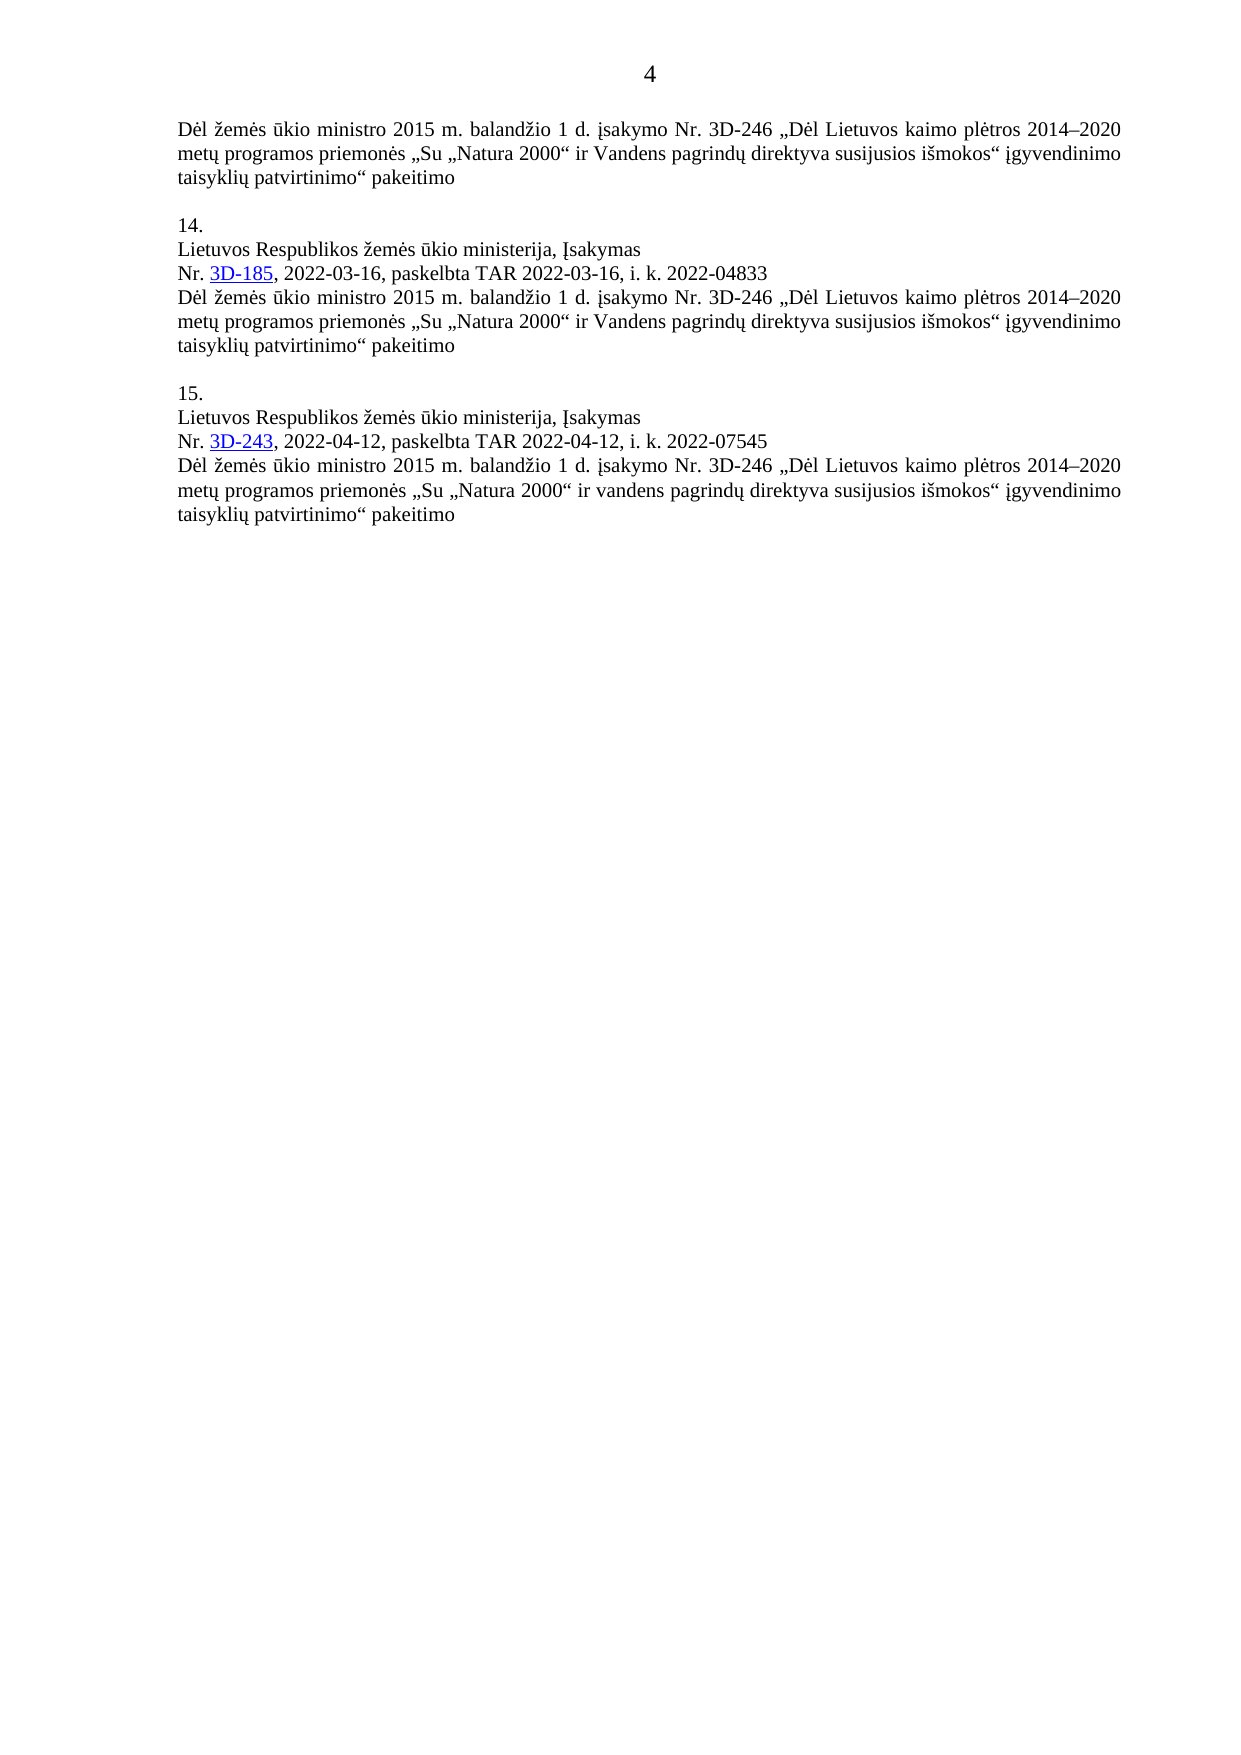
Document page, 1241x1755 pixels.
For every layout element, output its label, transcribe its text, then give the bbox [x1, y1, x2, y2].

text Dėl žemės ūkio ministro 2015 m. balandžio 1 d. įsakymo Nr. 3D-246 „Dėl Lietuvos kaimo plėtros 2014–2020 metų programos priemonės „Su „Natura 2000“ ir vandens pagrindų direktyva susijusios išmokos“ įgyvendinimo taisyklių patvirtinimo“ pakeitimo [177, 453, 1122, 526]
text Lietuvos Respublikos žemės ūkio ministerija, Įsakymas [177, 405, 1122, 429]
text Nr. 3D-243, 2022-04-12, paskelbta TAR 2022-04-12, i. k. 2022-07545 [177, 429, 1122, 453]
text Lietuvos Respublikos žemės ūkio ministerija, Įsakymas [177, 237, 1122, 261]
text Dėl žemės ūkio ministro 2015 m. balandžio 1 d. įsakymo Nr. 3D-246 „Dėl Lietuvos kaimo plėtros 2014–2020 metų programos priemonės „Su „Natura 2000“ ir Vandens pagrindų direktyva susijusios išmokos“ įgyvendinimo taisyklių patvirtinimo“ pakeitimo [177, 285, 1122, 357]
text 14. [177, 213, 1122, 237]
text 15. [177, 381, 1122, 405]
text Nr. 3D-185, 2022-03-16, paskelbta TAR 2022-03-16, i. k. 2022-04833 [177, 261, 1122, 285]
text Dėl žemės ūkio ministro 2015 m. balandžio 1 d. įsakymo Nr. 3D-246 „Dėl Lietuvos kaimo plėtros 2014–2020 metų programos priemonės „Su „Natura 2000“ ir Vandens pagrindų direktyva susijusios išmokos“ įgyvendinimo taisyklių patvirtinimo“ pakeitimo [177, 117, 1122, 189]
